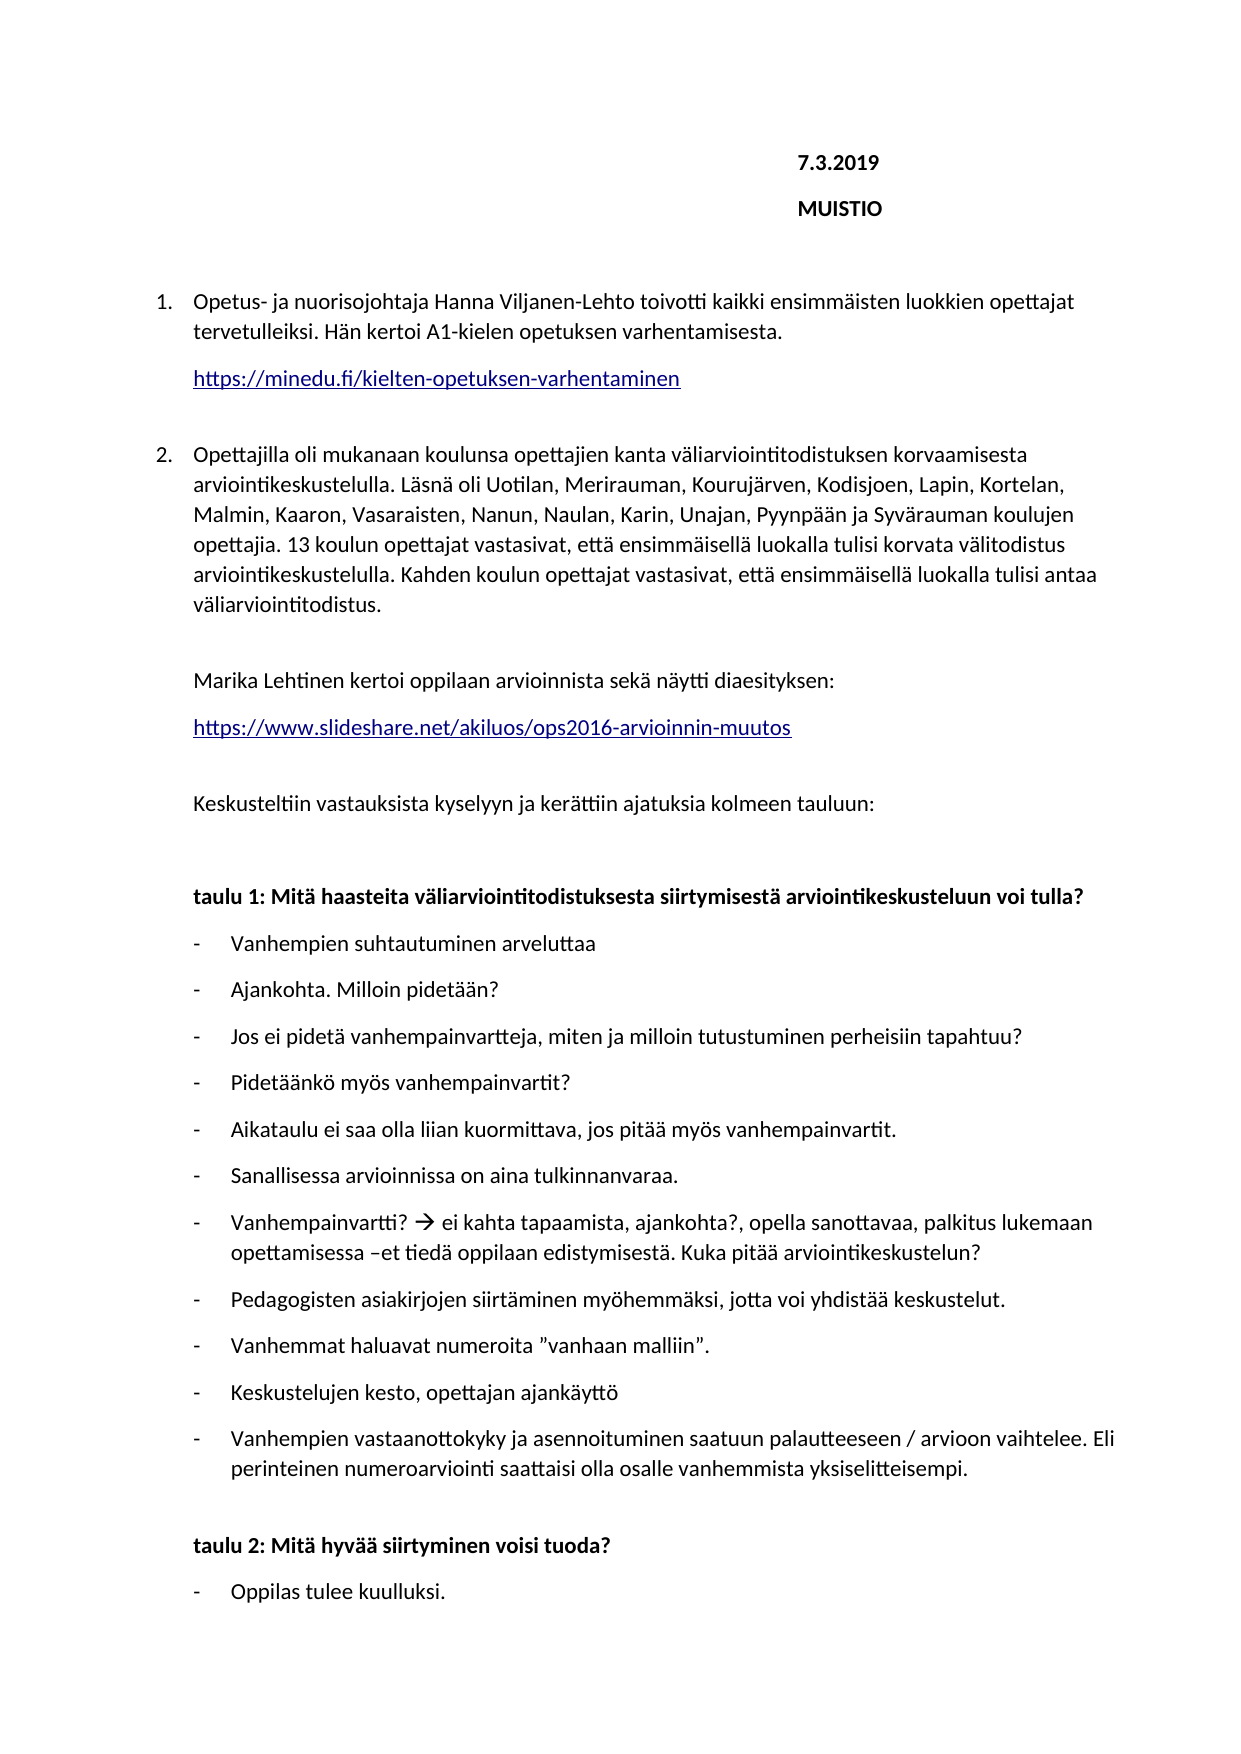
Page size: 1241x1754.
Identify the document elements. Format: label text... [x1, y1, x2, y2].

list Opetus- ja nuorisojohtaja Hanna Viljanen-Lehto toivotti kaikki ensimmäisten luokkien opettajat tervetulleiksi. Hän kertoi A1-kielen opetuksen varhentamisesta. [156, 287, 1122, 345]
list Pidetäänkö myös vanhempainvartit? [193, 1068, 1122, 1097]
text https://www.slideshare.net/akiluos/ops2016-arvioinnin-muutos [193, 713, 1122, 771]
list Vanhempien vastaanottokyky ja asennoituminen saatuun palautteeseen / arvioon vaihtelee. Eli perinteinen numeroarviointi saattaisi olla osalle vanhemmista yksiselitteisempi. [193, 1424, 1122, 1512]
text https://minedu.fi/kielten-opetuksen-varhentaminen [193, 364, 1122, 422]
list Ajankohta. Milloin pidetään? [193, 975, 1122, 1003]
list Aikataulu ei saa olla liian kuormittava, jos pitää myös vanhempainvartit. [193, 1115, 1122, 1143]
list Keskustelujen kesto, opettajan ajankäyttö [193, 1378, 1122, 1406]
list Sanallisessa arvioinnissa on aina tulkinnanvaraa. [193, 1162, 1122, 1190]
text Keskusteltiin vastauksista kyselyyn ja kerättiin ajatuksia kolmeen tauluun: [193, 789, 1122, 817]
list Vanhemmat haluavat numeroita ”vanhaan malliin”. [193, 1331, 1122, 1359]
list Vanhempainvartti?  ei kahta tapaamista, ajankohta?, opella sanottavaa, palkitus lukemaan opettamisessa –et tiedä oppilaan edistymisestä. Kuka pitää arviointikeskustelun? [193, 1208, 1122, 1266]
list Pedagogisten asiakirjojen siirtäminen myöhemmäksi, jotta voi yhdistää keskustelut. [193, 1285, 1122, 1313]
text Marika Lehtinen kertoi oppilaan arvioinnista sekä näytti diaesityksen: [193, 666, 1122, 694]
text MUISTIO [118, 194, 1122, 222]
list Jos ei pidetä vanhempainvartteja, miten ja milloin tutustuminen perheisiin tapahtuu? [193, 1022, 1122, 1050]
list Oppilas tulee kuulluksi. [193, 1577, 1122, 1605]
text taulu 2: Mitä hyvää siirtyminen voisi tuoda? [193, 1531, 1122, 1559]
list Vanhempien suhtautuminen arveluttaa [193, 929, 1122, 957]
text taulu 1: Mitä haasteita väliarviointitodistuksesta siirtymisestä arviointikeskusteluun voi tulla? [193, 882, 1122, 910]
text 7.3.2019 [118, 148, 1122, 176]
list Opettajilla oli mukanaan koulunsa opettajien kanta väliarviointitodistuksen korvaamisesta arviointikeskustelulla. Läsnä oli Uotilan, Merirauman, Kourujärven, Kodisjoen, Lapin, Kortelan, Malmin, Kaaron, Vasaraisten, Nanun, Naulan, Karin, Unajan, Pyynpään ja Syvärauman koulujen opettajia. 13 koulun opettajat vastasivat, että ensimmäisellä luokalla tulisi korvata välitodistus arviointikeskustelulla. Kahden koulun opettajat vastasivat, että ensimmäisellä luokalla tulisi antaa väliarviointitodistus. [156, 440, 1122, 648]
